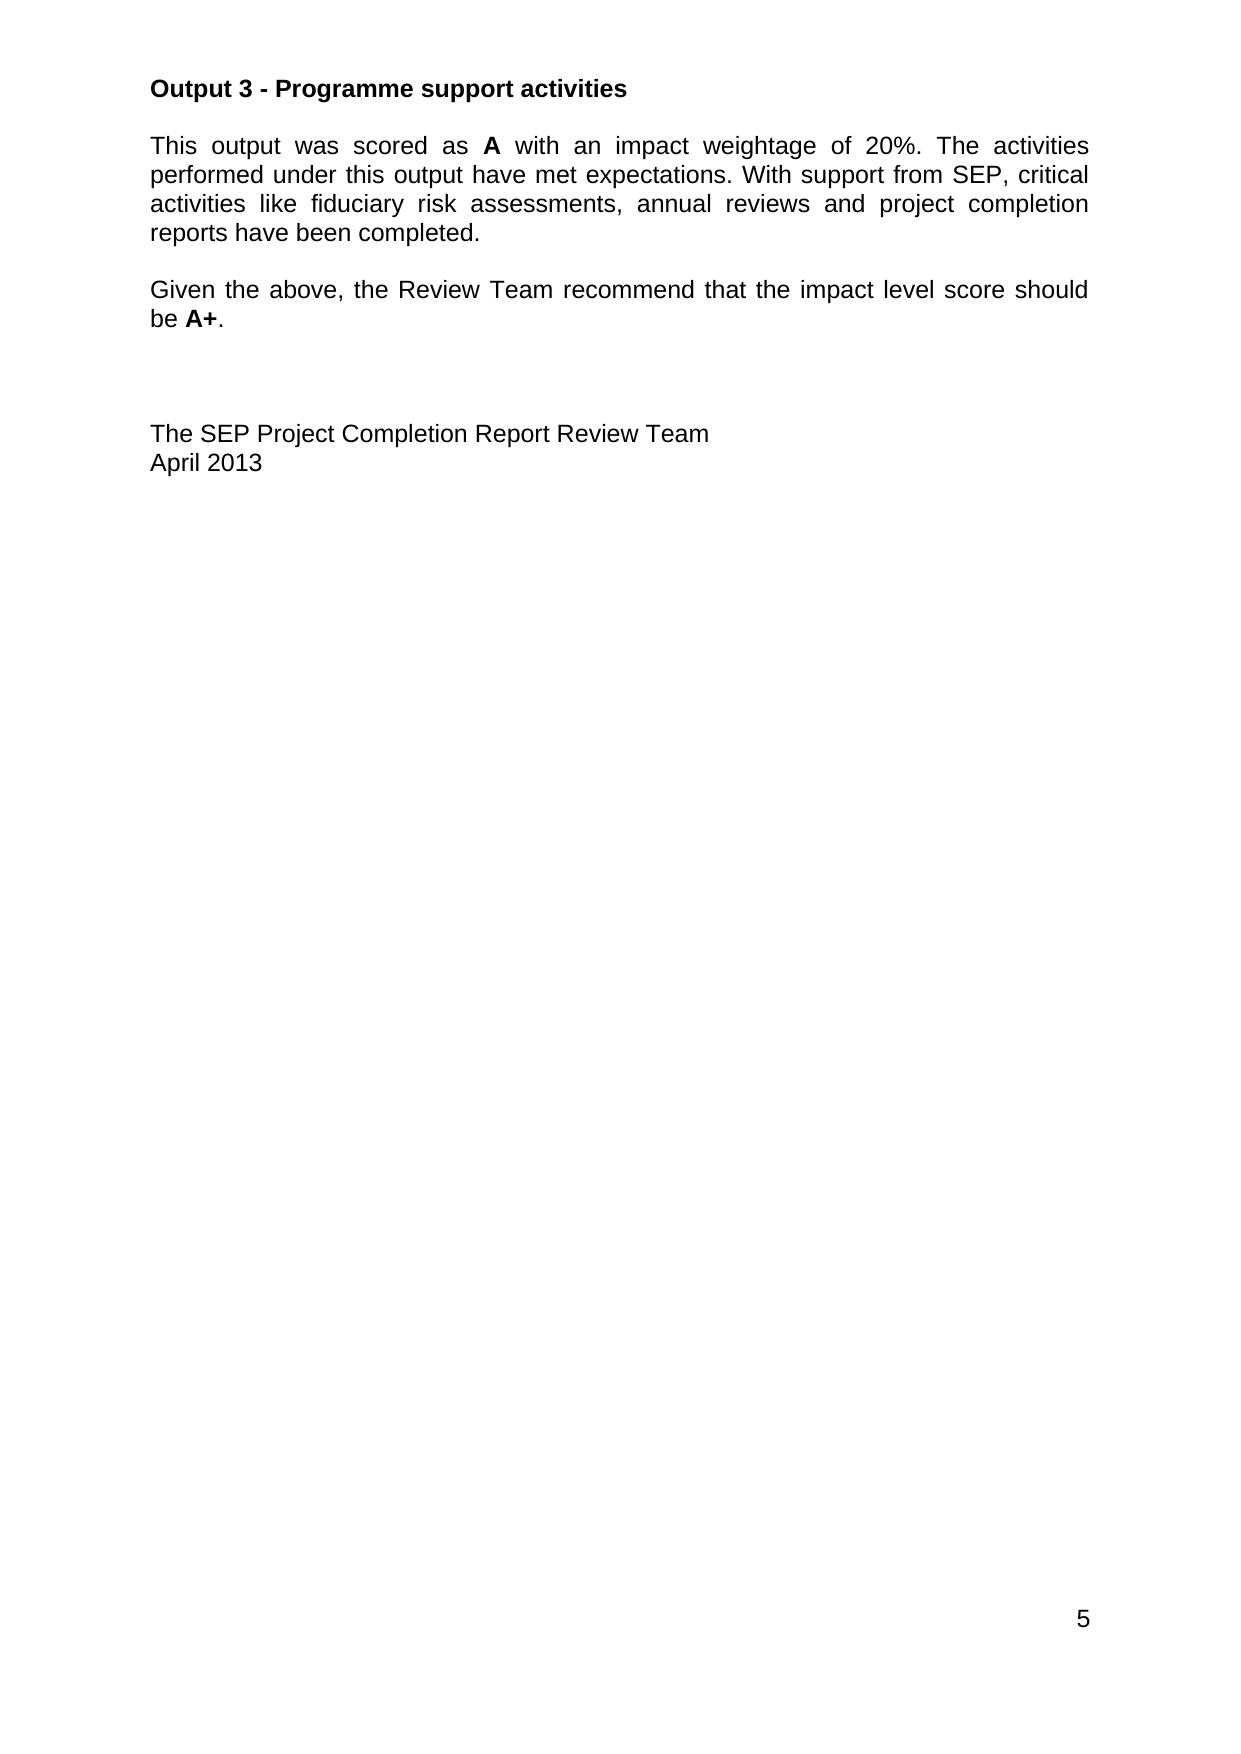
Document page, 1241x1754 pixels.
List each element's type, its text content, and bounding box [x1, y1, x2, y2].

text Given the above, the Review Team recommend that the impact level score should be A+. [150, 275, 1090, 332]
text This output was scored as A with an impact weightage of 20%. The activities performed under this output have met expectations. With support from SEP, critical activities like fiduciary risk assessments, annual reviews and project completion reports have been completed. [150, 131, 1090, 246]
text April 2013 [150, 447, 1090, 476]
text Output 3 - Programme support activities [150, 74, 1090, 102]
text The SEP Project Completion Report Review Team [150, 419, 1090, 447]
